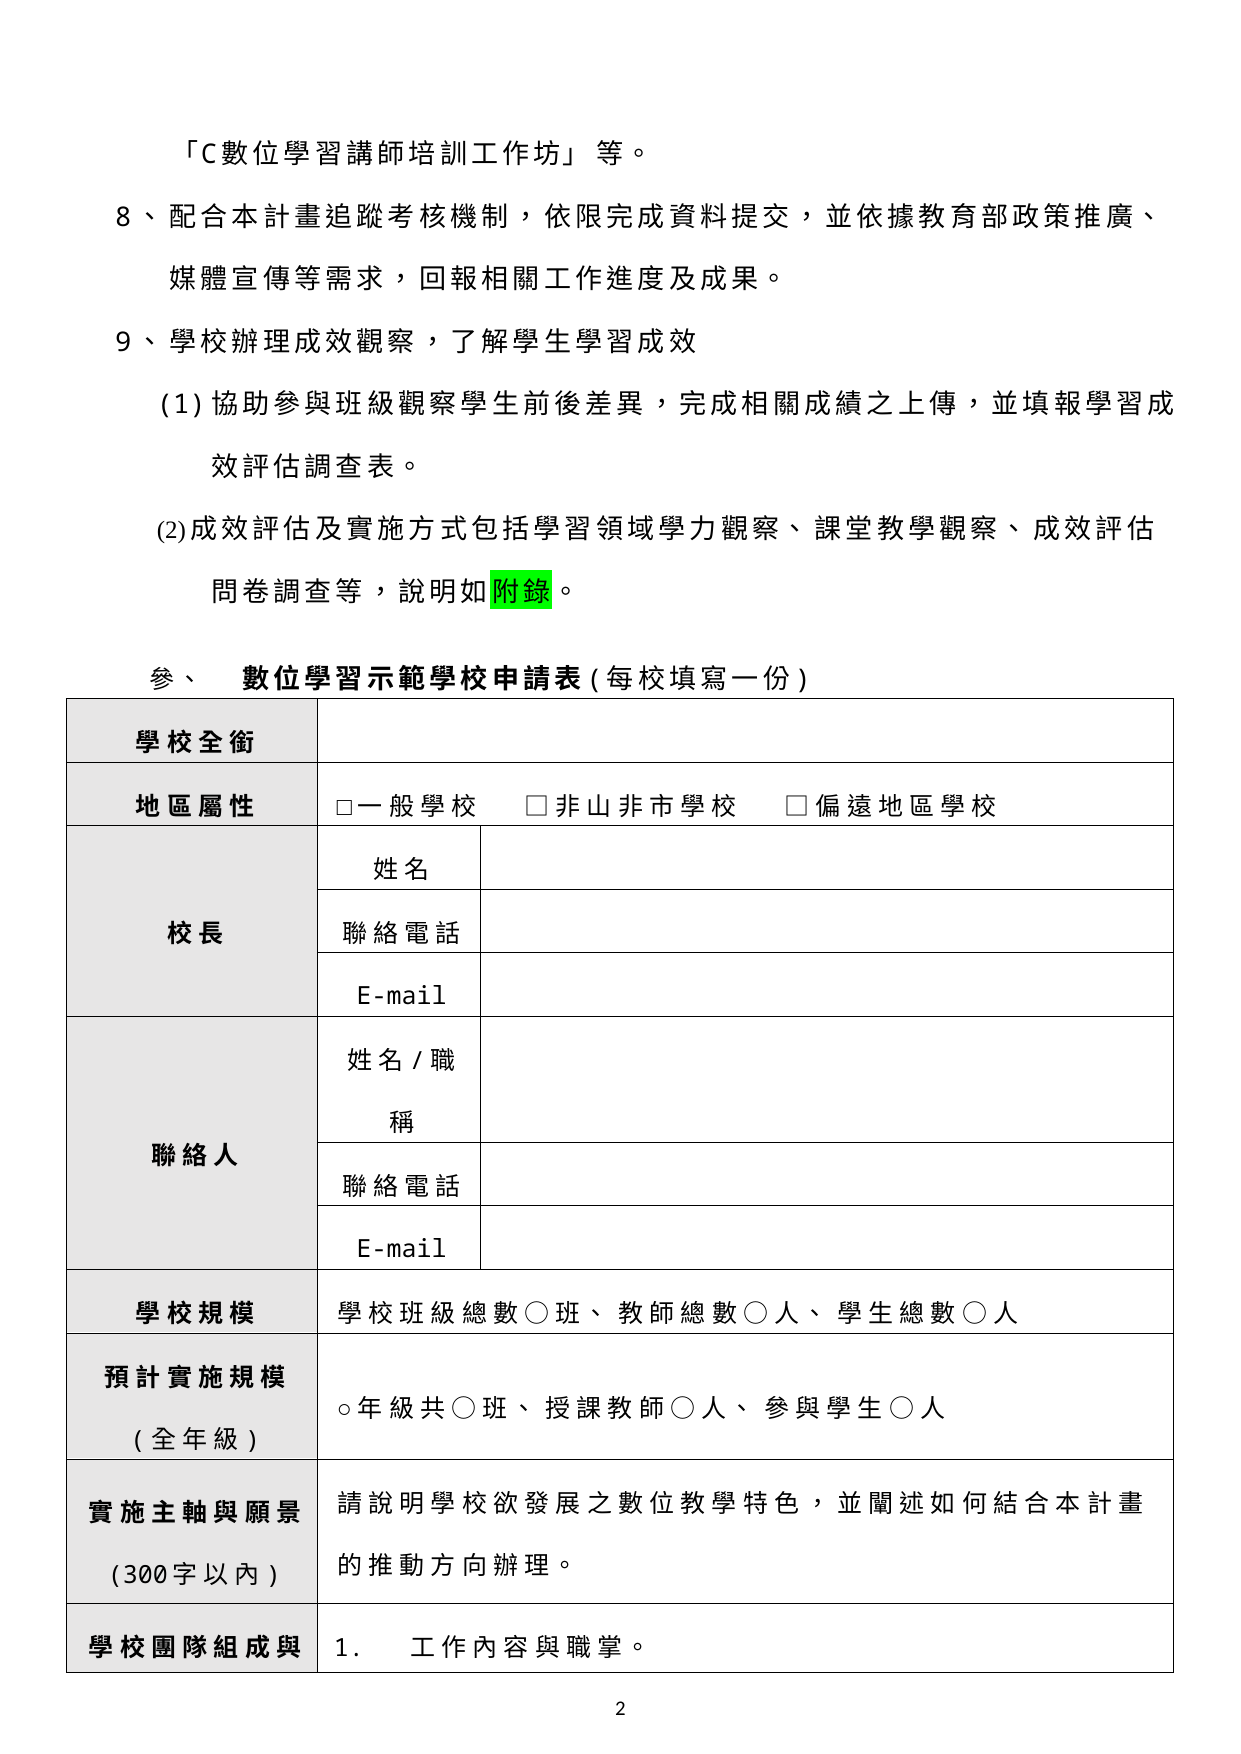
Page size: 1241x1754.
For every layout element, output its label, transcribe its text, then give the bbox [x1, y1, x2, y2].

table_cell 姓名 [318, 826, 480, 889]
list 協助參與班級觀察學生前後差異，完成相關成績之上傳，並填報學習成效評估調查表。 [151, 361, 1177, 486]
table_cell [481, 1143, 1173, 1205]
table_cell E-mail [318, 1206, 480, 1269]
table_cell 學校規模 [67, 1270, 317, 1332]
list 配合本計畫追蹤考核機制，依限完成資料提交，並依據教育部政策推廣、媒體宣傳等需求，回報相關工作進度及成果。 [107, 173, 1177, 298]
table_cell 學校團隊組成與 [67, 1604, 317, 1672]
table_cell 學校班級總數○班、教師總數○人、學生總數○人 [318, 1270, 1173, 1332]
table_cell □一般學校 □非山非市學校 □偏遠地區學校 [318, 763, 1173, 825]
table_cell 地區屬性 [67, 763, 317, 825]
list 「C數位學習講師培訓工作坊」等。 [107, 111, 1177, 173]
list 學校辦理成效觀察，了解學生學習成效 [107, 298, 1177, 361]
list 成效評估及實施方式包括學習領域學力觀察、課堂教學觀察、成效評估問卷調查等，說明如附錄。 [151, 486, 1177, 611]
list 數位學習示範學校申請表(每校填寫一份) [138, 636, 1177, 698]
table_cell 聯絡電話 [318, 890, 480, 952]
table_cell 請說明學校欲發展之數位教學特色，並闡述如何結合本計畫的推動方向辦理。 [318, 1460, 1173, 1603]
table_cell E-mail [318, 953, 480, 1016]
table_cell [481, 1206, 1173, 1269]
table_cell ○年級共○班、授課教師○人、參與學生○人 [318, 1334, 1173, 1458]
table_cell [481, 1017, 1173, 1142]
table_header 學校全銜 [67, 699, 317, 762]
table_cell 預計實施規模 (全年級) [67, 1334, 317, 1458]
table_cell 姓名/職稱 [318, 1017, 480, 1142]
table_cell [481, 953, 1173, 1016]
table_cell 工作內容與職掌。 團隊管理(例如計畫執行、人事異動、獎勵機制等)。 對外之溝通協調方式(例如對推辦、縣市政府及中央輔導團隊等)。 [318, 1604, 1173, 1672]
table_cell 聯絡人 [67, 1017, 317, 1269]
table_cell 實施主軸與願景 (300字以內) [67, 1460, 317, 1603]
table_cell [481, 826, 1173, 889]
table_header [318, 699, 1173, 762]
table_cell [481, 890, 1173, 952]
table_cell 校長 [67, 826, 317, 1016]
table_cell 聯絡電話 [318, 1143, 480, 1205]
